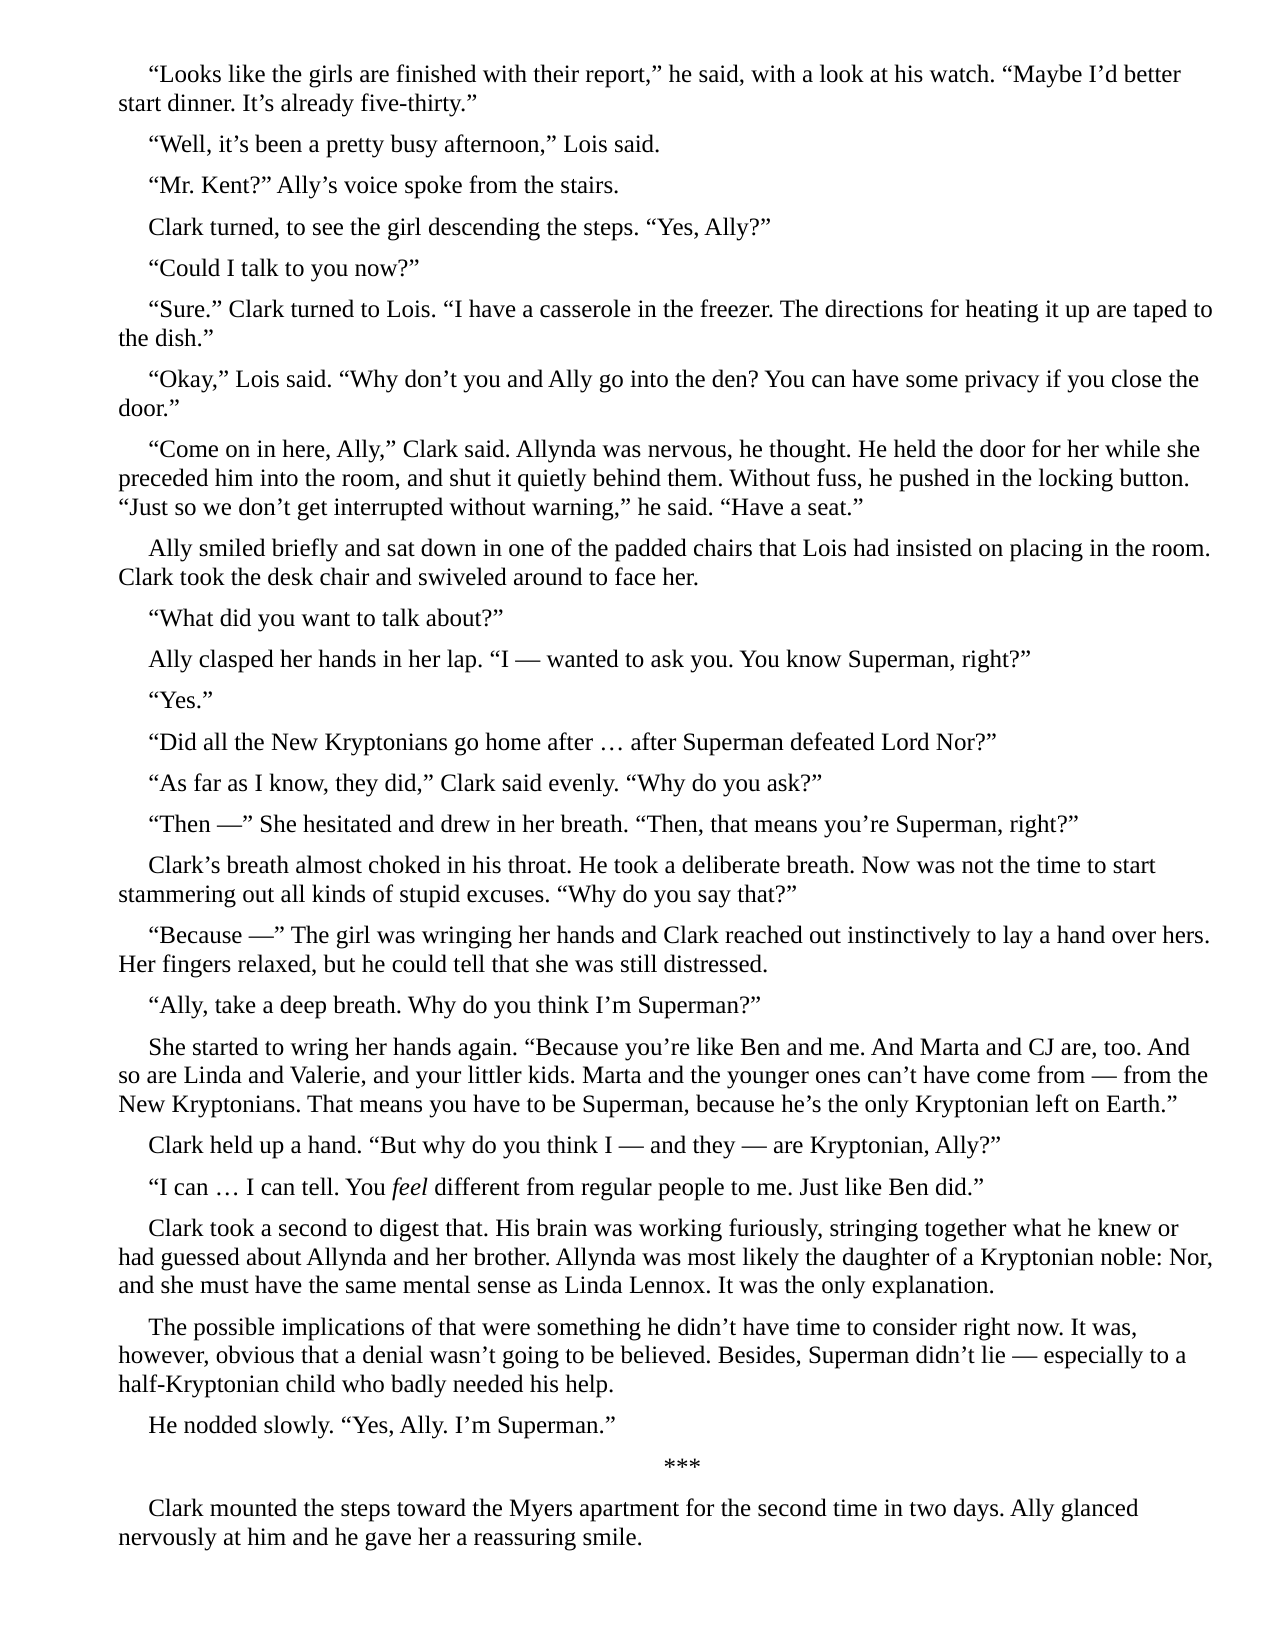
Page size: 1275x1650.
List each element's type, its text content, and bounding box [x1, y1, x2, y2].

text Ally smiled briefly and sat down in one of the padded chairs that Lois had insisted on placing in the room. Clark took the desk chair and swiveled around to face her. [118, 533, 1216, 590]
text “Could I talk to you now?” [118, 253, 1216, 282]
text “Because —” The girl was wringing her hands and Clark reached out instinctively to lay a hand over hers. Her fingers relaxed, but he could tell that she was still distressed. [118, 920, 1216, 978]
text He nodded slowly. “Yes, Ally. I’m Superman.” [118, 1410, 1216, 1439]
text “As far as I know, they did,” Clark said evenly. “Why do you ask?” [118, 768, 1216, 797]
text Clark’s breath almost choked in his throat. He took a deliberate breath. Now was not the time to start stammering out all kinds of stupid excuses. “Why do you say that?” [118, 850, 1216, 908]
text “Sure.” Clark turned to Lois. “I have a casserole in the freezer. The directions for heating it up are taped to the dish.” [118, 294, 1216, 352]
text Clark turned, to see the girl descending the steps. “Yes, Ally?” [118, 212, 1216, 240]
text “Did all the New Kryptonians go home after … after Superman defeated Lord Nor?” [118, 727, 1216, 755]
text “Come on in here, Ally,” Clark said. Allynda was nervous, he thought. He held the door for her while she preceded him into the room, and shut it quietly behind them. Without fuss, he pushed in the locking button. “Just so we don’t get interrupted without warning,” he said. “Have a seat.” [118, 434, 1216, 520]
text *** [118, 1452, 1216, 1480]
text “I can … I can tell. You feel different from regular people to me. Just like Ben did.” [118, 1172, 1216, 1200]
text “Then —” She hesitated and drew in her breath. “Then, that means you’re Superman, right?” [118, 809, 1216, 838]
text She started to wring her hands again. “Because you’re like Ben and me. And Marta and CJ are, too. And so are Linda and Valerie, and your littler kids. Marta and the younger ones can’t have come from — from the New Kryptonians. That means you have to be Superman, because he’s the only Kryptonian left on Earth.” [118, 1032, 1216, 1118]
text “Mr. Kent?” Ally’s voice spoke from the stairs. [118, 170, 1216, 199]
text The possible implications of that were something he didn’t have time to consider right now. It was, however, obvious that a denial wasn’t going to be believed. Besides, Superman didn’t lie — especially to a half-Kryptonian child who badly needed his help. [118, 1312, 1216, 1398]
text Clark took a second to digest that. His brain was working furiously, stringing together what he knew or had guessed about Allynda and her brother. Allynda was most likely the daughter of a Kryptonian noble: Nor, and she must have the same mental sense as Linda Lennox. It was the only explanation. [118, 1213, 1216, 1299]
text “What did you want to talk about?” [118, 603, 1216, 632]
text “Well, it’s been a pretty busy afternoon,” Lois said. [118, 129, 1216, 158]
text “Looks like the girls are finished with their report,” he said, with a look at his watch. “Maybe I’d better start dinner. It’s already five-thirty.” [118, 59, 1216, 117]
text Clark held up a hand. “But why do you think I — and they — are Kryptonian, Ally?” [118, 1130, 1216, 1159]
text “Okay,” Lois said. “Why don’t you and Ally go into the den? You can have some privacy if you close the door.” [118, 364, 1216, 422]
text “Ally, take a deep breath. Why do you think I’m Superman?” [118, 990, 1216, 1019]
text “Yes.” [118, 685, 1216, 714]
text Ally clasped her hands in her lap. “I — wanted to ask you. You know Superman, right?” [118, 644, 1216, 673]
text Clark mounted the steps toward the Myers apartment for the second time in two days. Ally glanced nervously at him and he gave her a reassuring smile. [118, 1493, 1216, 1550]
